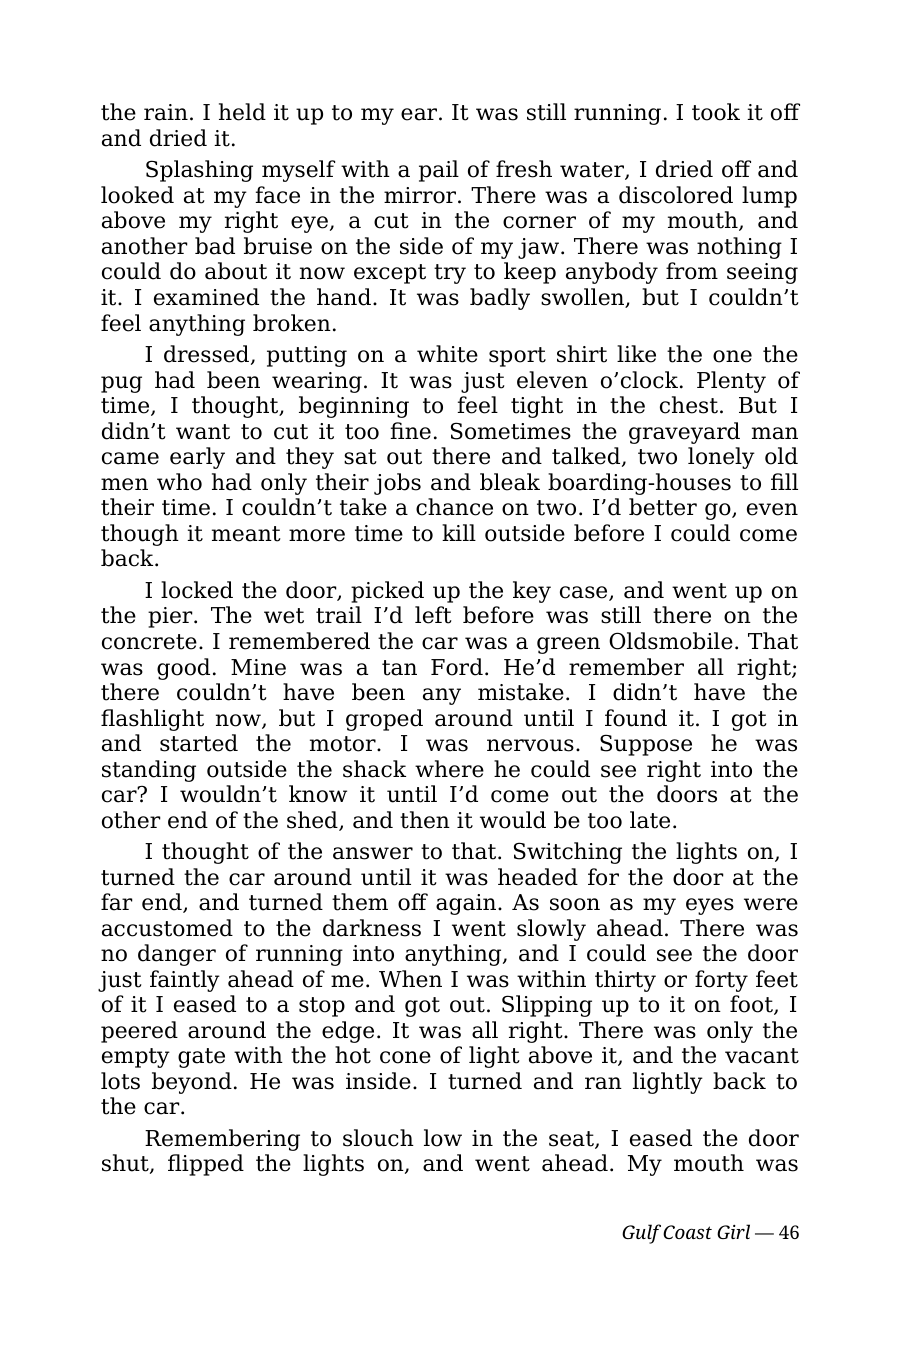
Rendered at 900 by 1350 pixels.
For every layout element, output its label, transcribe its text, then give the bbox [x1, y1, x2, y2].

text I locked the door, picked up the key case, and went up on the pier. The wet trail I’d left before was still there on the concrete. I remembered the car was a green Oldsmobile. That was good. Mine was a tan Ford. He’d remember all right; there couldn’t have been any mistake. I didn’t have the flashlight now, but I groped around until I found it. I got in and started the motor. I was nervous. Suppose he was standing outside the shack where he could see right into the car? I wouldn’t know it until I’d come out the doors at the other end of the shed, and then it would be too late. [101, 578, 799, 833]
text I thought of the answer to that. Switching the lights on, I turned the car around until it was headed for the door at the far end, and turned them off again. As soon as my eyes were accustomed to the darkness I went slowly ahead. There was no danger of running into anything, and I could see the door just faintly ahead of me. When I was within thirty or forty feet of it I eased to a stop and got out. Slipping up to it on foot, I peered around the edge. It was all right. There was only the empty gate with the hot cone of light above it, and the vacant lots beyond. He was inside. I turned and ran lightly back to the car. [101, 839, 799, 1120]
text the rain. I held it up to my ear. It was still running. I took it off and dried it. [101, 101, 799, 152]
text Splashing myself with a pail of fresh water, I dried off and looked at my face in the mirror. There was a discolored lump above my right eye, a cut in the corner of my mouth, and another bad bruise on the side of my jaw. There was nothing I could do about it now except try to keep anybody from seeing it. I examined the hand. It was badly swollen, but I couldn’t feel anything broken. [101, 158, 799, 336]
text I dressed, putting on a white sport shirt like the one the pug had been wearing. It was just eleven o’clock. Plenty of time, I thought, beginning to feel tight in the chest. But I didn’t want to cut it too fine. Sometimes the graveyard man came early and they sat out there and talked, two lonely old men who had only their jobs and bleak boarding-houses to fill their time. I couldn’t take a chance on two. I’d better go, even though it meant more time to kill outside before I could come back. [101, 342, 799, 572]
text Remembering to slouch low in the seat, I eased the door shut, flipped the lights on, and went ahead. My mouth was [101, 1126, 799, 1177]
